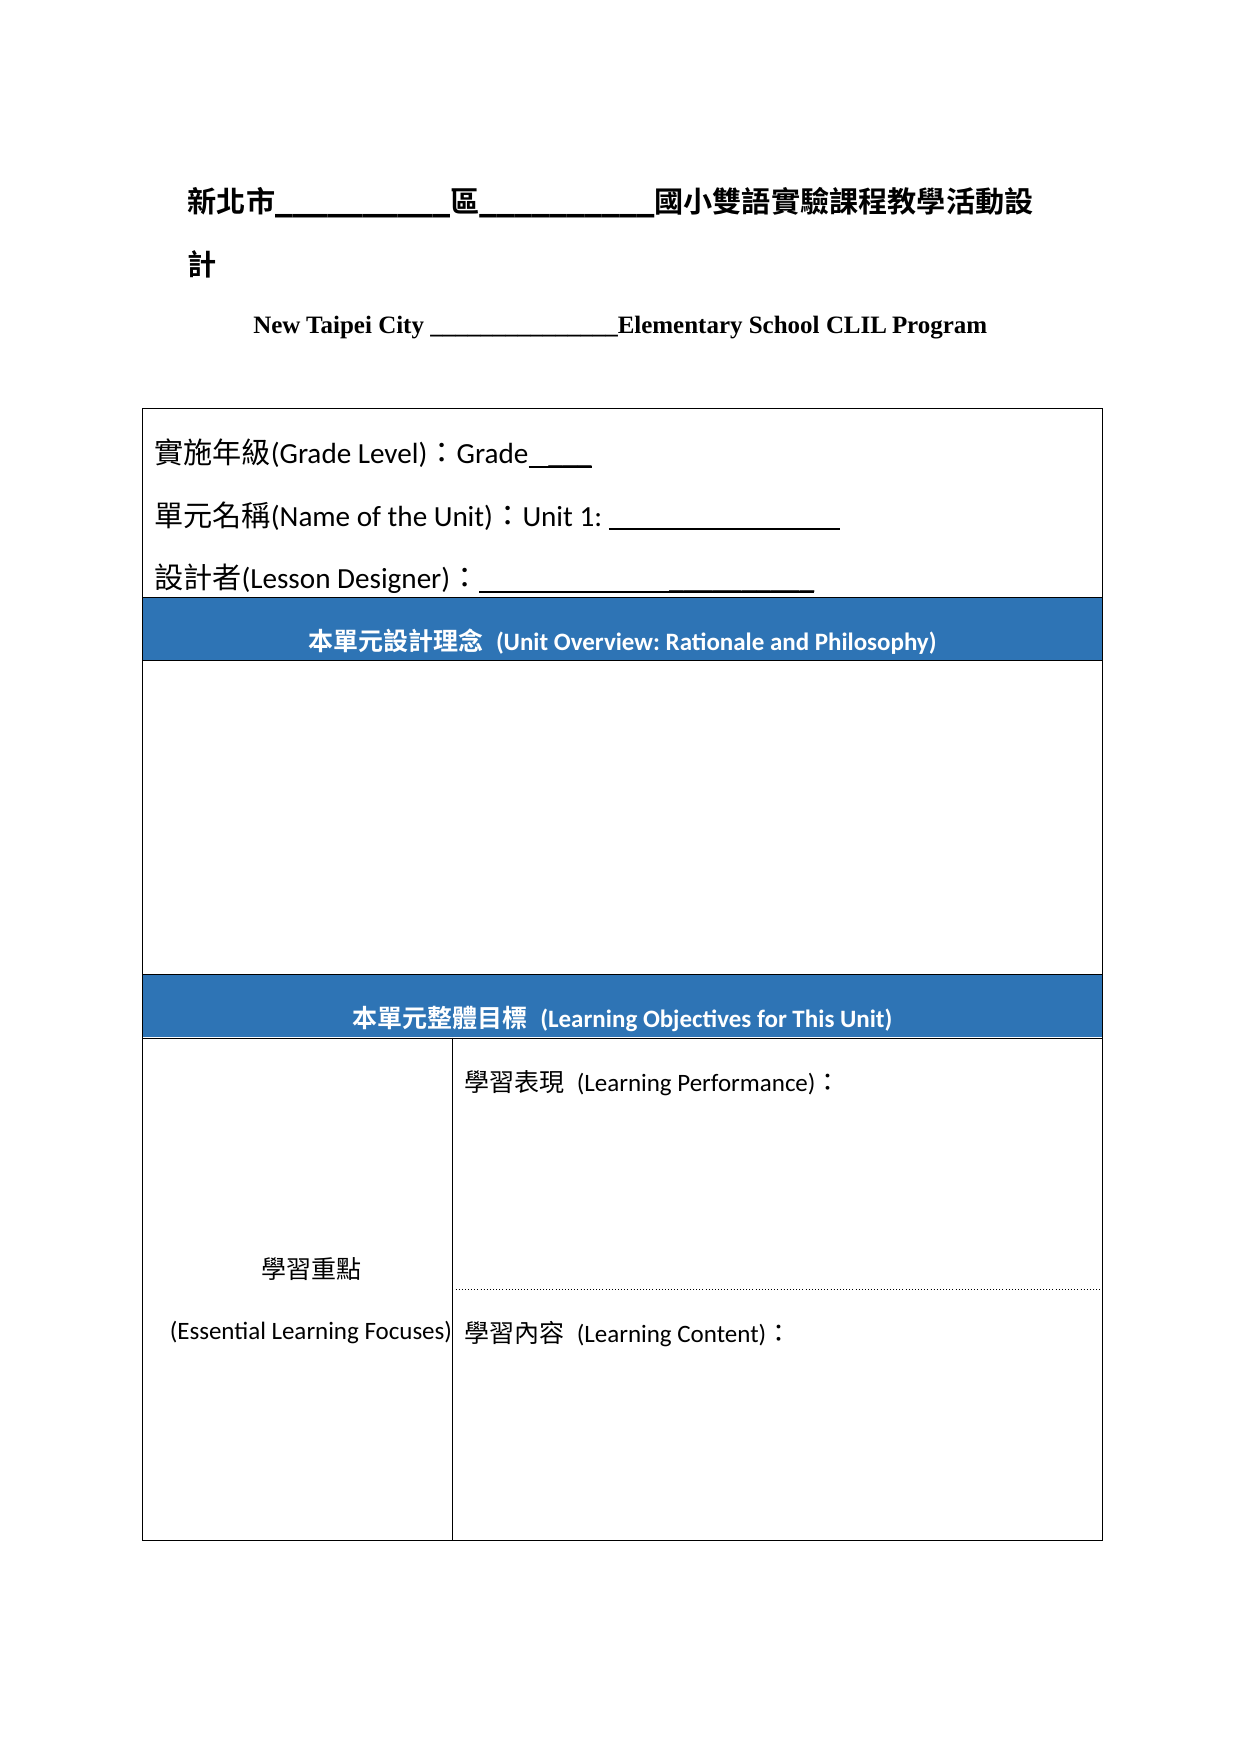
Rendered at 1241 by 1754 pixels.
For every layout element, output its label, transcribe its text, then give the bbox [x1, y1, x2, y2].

table_cell 學習表現 (Learning Performance)： [453, 1039, 1102, 1288]
table_cell 本單元整體目標 (Learning Objectives for This Unit) [143, 975, 1102, 1037]
table_cell 學習重點 (Essential Learning Focuses) [143, 1039, 452, 1539]
table_header 實施年級(Grade Level)：Grade ___ 單元名稱(Name of the Unit)：Unit 1: __________ 設計者(Lesson Designer)： __________ [143, 409, 1102, 597]
table_cell 學習內容 (Learning Content)： [453, 1289, 1102, 1539]
table_cell [143, 661, 1102, 974]
text New Taipei City _______________Elementary School CLIL Program [187, 283, 1053, 346]
text 新北市__________區__________國小雙語實驗課程教學活動設計 [187, 158, 1053, 283]
table_cell 本單元設計理念 (Unit Overview: Rationale and Philosophy) [143, 598, 1102, 660]
